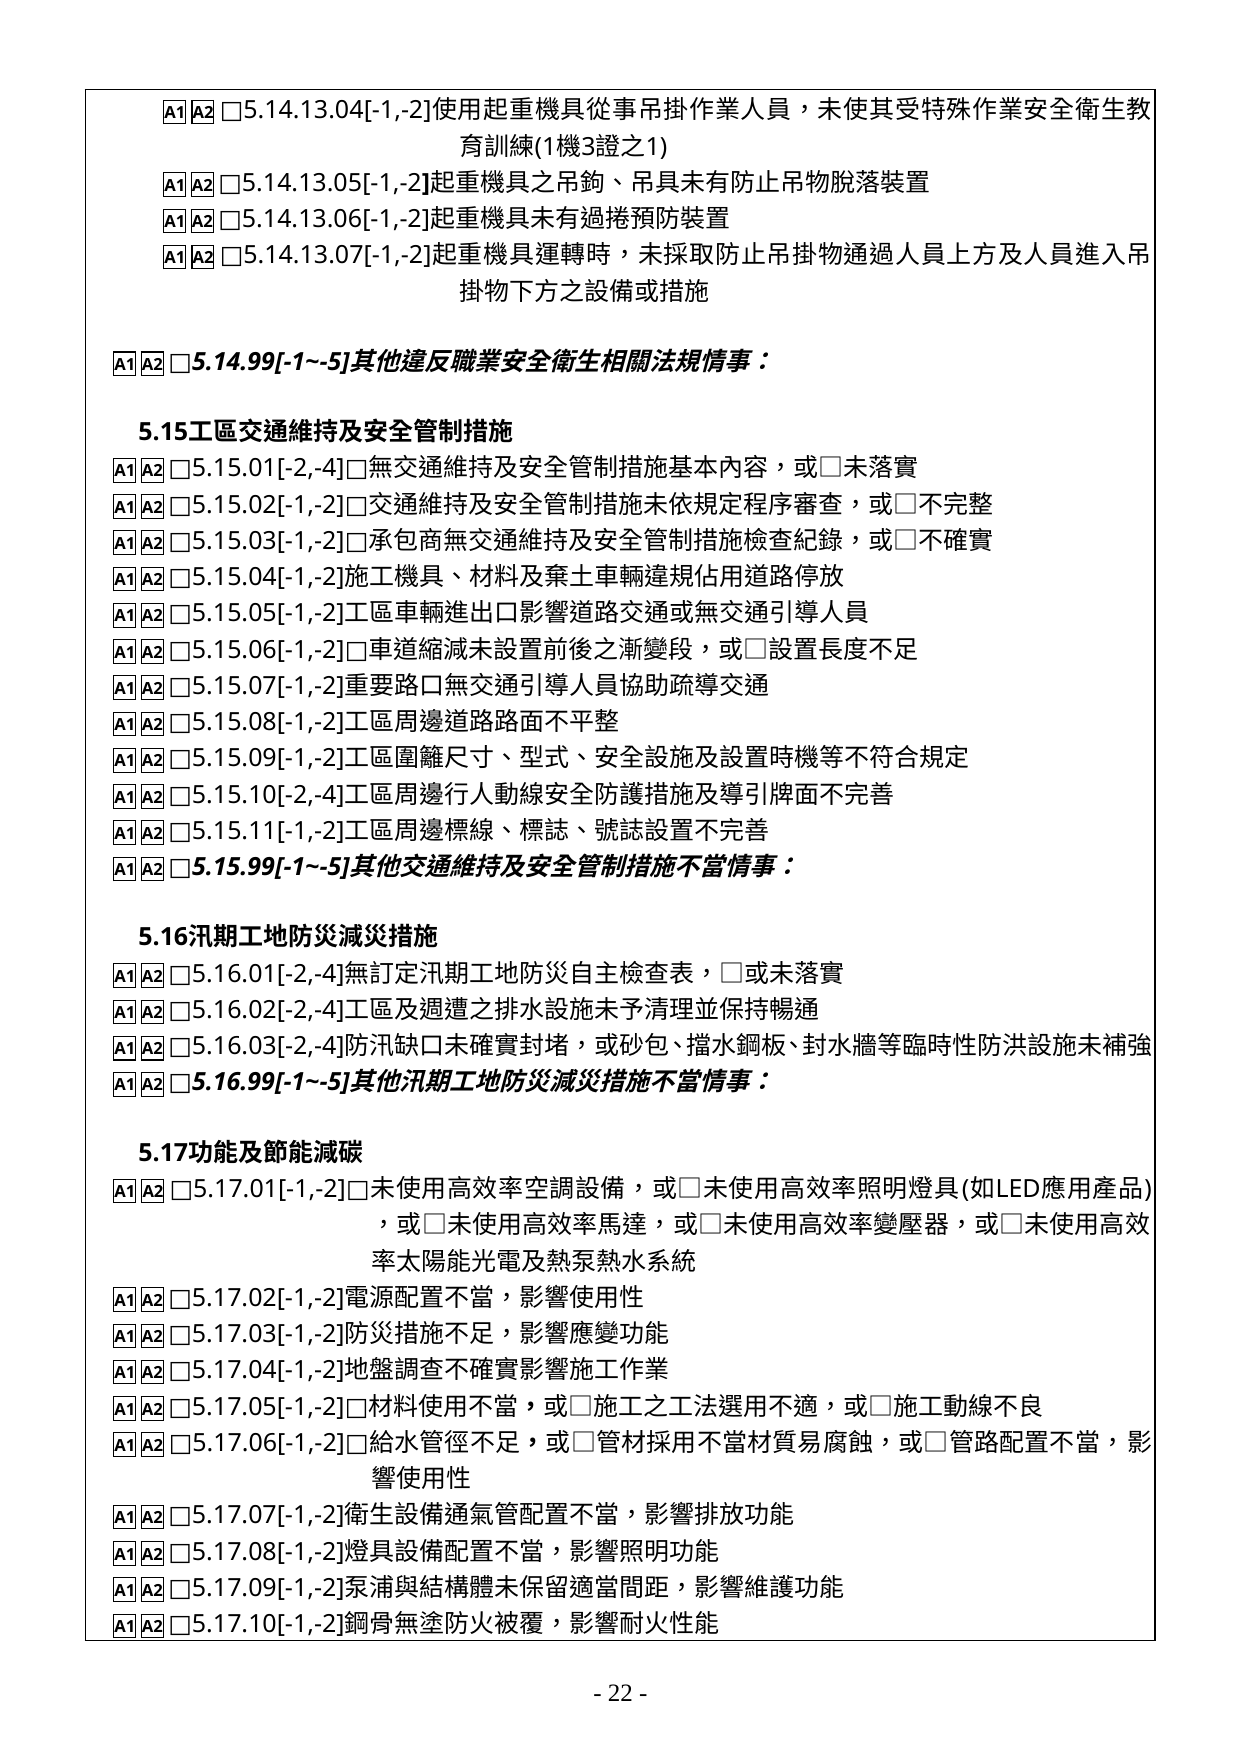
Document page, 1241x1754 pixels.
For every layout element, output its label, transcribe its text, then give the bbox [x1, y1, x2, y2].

table_cell (三)安全（W3）： 5.14工地職業安全衛生 5.14.00工區防護特別檢查項目 A1 A2 □5.14.00.01[-2,-4]工區內外無安全防護措施〔如安全圍籬、圍柵、防禦物等〕□或不完備 A1 A2 □5.14.00.02[-2,-4]工區內外無交通指引措施□或不完備 A1 A2 □5.14.00.03[-2,-4]工區無防災應變通報機制及演練□或不完備 A1 A2 □5.14.00.04[-2,-4]重大施工機具未有安全防護與管制□或不完備 A1 A2 □5.14.00.05[-2,-4]工區內有異物入侵，未予排除 5.14.01墜落防止 A1 A2 □5.14.01.01[-2,-4]於高差2公尺以上之工作場所邊緣及開口部分(如樓梯、電梯口、天井、管道間、構台、橋梁墩柱及橋面版等)，未設置符合規定之護欄、護蓋、安全網或佩掛安全帶之防墜設施或□未符合規定 A1 A2 □5.14.01.02[-2,-4]於高差2公尺以上之處所進行作業時，未使用高空工作車，或未以架設施工架等方法設置工作臺 A1 A2 □5.14.01.03[-2,-4]於石綿板、鐵皮板、瓦及塑膠等易踏穿材料構築之屋頂從事作業時，未規劃安全通道、未於屋架上設置防止踏穿及寬度30公分以上之踏板及於下方適當範圍裝設堅固格柵或安全網等防墜措施，未指派屋頂作業主管於作業現場指揮監督勞工作業 A1 A2 □5.14.01.04[-2,-4]於高差超過1.5公尺以上之場所作業，未設置符合規定之安全上下設備或□未符合規定 A1 A2 □5.14.01.05[-1,-2]高差超過2層樓或7.5公尺以上之鋼構建築，未張設安全網，且其下方未具有足夠淨空及工作面與安全網間具有障礙物 A1 A2 □5.14.01.07[-1,-2]使用之合梯，未符合規定(堅固構造、不得損傷、腐蝕、梯腳與地面之角度在75度內、兩梯腳間有繫材扣牢、且兩梯腳間有金屬等硬質繫材扣牢，腳部有防滑絕緣腳座套、有安全之防滑梯面) A1 A2 □5.14.01.08[-1,-2]使用之移動梯，未符合規定(堅固構造、寬度30公分以上、採取防止滑溜或轉動之必要措施) 5.14.02倒塌、崩塌防止 A1 A2 □5.14.02.01[-2,-4]施工架未與穩定構造物妥實連接（框式施工架使用壁連座連接，間距在垂直方向9.0公尺、水平方向8.0公尺以內，以鋼筋等連接，垂直方向5.5公尺、水平方向7.5公尺以內）或□未符合規定 A1 A2 □5.14.02.02[-2,-4]開挖深度在1.5公尺以上，未設擋土支撐（地質特殊或採取替代方法經專業人員簽認安全者，不在此限）；開挖場所有地面崩塌、土石飛落之虞時，未設擋土支撐、邊坡保護或張設防護網之設施 A1 A2 □5.14.02.03[-2,-4]隧道、坑道作業有落磐或土石崩塌之虞，未設置支撐、岩栓或噴凝土之支持構造及未清除浮石 A1 A2 □5.14.02.04[-2,-4]模板支撐支柱基礎之周邊易積水，導致地盤軟弱，或軟弱地盤未強化承載力（未鋪設覆工板或PC等） A1 A2 □5.14.02.05[-1,-2]供作模板支撐之材料，有明顯之損壞、變形或腐蝕 A1 A2 □5.14.02.06[-2,-4]施工架、施工構台、擋土支撐、模板支撐及橋梁工程採支撐先進工法、懸臂工法等假設工程，未由專任工程人員或委由相關執業技師，依結構力學原理妥為設計，置備施工圖說及強度計算書，並簽章確認，未繪製施工圖說或未建立按圖說施作之查核機制 5.14.03感電防止 A1 A2 □5.14.03.01[-1,-2]臨時用電設備之電線未防護 A1 A2 □5.14.03.02[-2,-4]建築或工程興建之臨時用電設備，未於各該設備之連接電路上設置額定感度電流30毫安培、動作時間0.1秒以內之防止感電用漏電斷路器 A1 A2 □5.14.03.03[-2,-4]於鋼架等有觸及高導電性接地物之虞之場所，作業時所使用之交流電焊機（不含自動式焊接者），未裝設自動電擊防止裝置 A1 A2 □5.14.03.04[-1,-2]於架空電線或電氣機具電路之接近場所從事作業，或使用移動式起重機、高空工作車等作業時，有引起感電之虞者，未使勞工與帶電體保持規定之接近界線距離，未設置護圍或未於該電路四周裝置絕緣用防護裝備或未採取移開該電路之措施 A1 A2 □5.14.03.05[-1,-2]從事電路之檢查、修理等活線作業時，未使勞工戴用絕緣用防護具或未使用活線作業用器具；對高壓電路未使用絕緣工作台，或使勞工之身體、其使用中之導電體接觸或接近有感電之虞之電路或帶電體 A1 A2 □5.14.04[-1,-2]□承包商無勞安自動檢查紀錄或，或□不確實 A1 A2 □5.14.05[-1,-2]安全衛生管理員或安衛業務主管未在工地執行職務 5.14.06工作場所災害防止 A1 A2 □5.14.06.01[-1,-2]工作場所暴露之鋼筋等易發生被刺及擦傷災害者，未採取彎曲尖端、加蓋或加裝護套等防護設施 A1 A2 □5.14.06.02[-1,-2]工作場所人員及車輛機械出入口處：(1)未設方便人員及車輛出入之拉開式大門並標示禁止無關人員擅入。(2)未設管制人員：A.管制非有適當防護具之人員，不得讓其出入。B.管制、檢查車輛機械，未具合格證，不得讓其出入。(3)未維持車輛機械進出視線淨空 A1 A2 □5.14.06.03[-1,-2]□雇主對於進入營繕工程工作場所作業人員，未提供適當安全帽，或未使其正確戴用，或□工人未使用安全防護用具 A1 A2 □5.14.06.04[-1,-2]勞工有酒醉或有酒醉之虞者，從事高架作業 A1 A2 □5.14.06.05[-2,-4]在人孔、下水道、坑道、隧道、沈箱、逆打工法之地下層、筏基坑及其他自然換氣不充分之工作場所有下列情形時：未置備通風設備予以適當換氣，或未置備空氣中氧氣、硫化氫、一氧化碳濃度之測定儀器，並未隨時測定保持氧氣濃度在18％以上、硫化氫濃度在10PPM以下及一氧化碳濃度在35PPM以下 A1 A2 □5.14.06.06[-2,-4]未依營造安全衛生設施標準第7條規定，對於營造工程之模板、施工架等材料拆除後之採取拔除或釘入凸出之鐵釘、鐵條防護措施 A1 A2 □5.14.06.07[-1,-2]使勞工於局限空間從事作業前，未先確認該局限空間內有無可能引起勞工缺氧、中毒、感電、塌陷、被夾、被捲及火災、爆炸等危害，並據以訂定危害防止計畫 A1 A2 □5.14.06.08[-1,-2]使勞工於局限空間從事作業時，□未建立勞工進入許可作業，或□未對勞工之進出確認、點名登記作成紀錄 A1 A2 □5.14.06.09[-2,-4]使勞工從事局限空間作業，當作業區域超出監視人員目視範圍時，□未使勞工佩戴安全帶及可偵測人員活動情形之裝置；或□未置備可以動力或機械輔助吊升之緊急救援設備 A1 A2 □5.14.07[-1,-2]施工現場交通警告等設施不足 A1 A2 □5.14.08[-1,-2]圍籬、外部防護網等設施不足 A1 A2 □5.14.10[-1,-2]□危險性工作場所未事先申請審查，或□未審查完成即先行動工 A1 A2 □5.14.11[-1,-2]未於作業現場，依施工現況，設置擋土支撐、露天開挖、模板支撐、隧道挖掘、襯砌、施工架組配、鋼構組配、屋頂作業及缺氧作業等作業主管 5.14.12被撞防止 A1 A2 □5.14.12.01[-1,-2]於搬運機械作業或開挖作業時，未指派專人指揮，防止機械翻覆或勞工自機械後側接近作業場所、未嚴禁操作人員以外之勞工進入營建用機械之操作半徑範圍內、車輛機械未裝設倒車或旋轉警示燈及蜂鳴器，警示周遭其他工作人員 A1 A2 □5.14.12.02[-1,-2]車輛出入、使用道路作業、鄰接道路作業或有導致交通事故之虞之工作場所，未依規定設置適當交通號誌、標示或柵欄、夜間柵欄未設有照明或反光片等設施、交通號誌、標示或柵欄等措施已設置尚不足以警告防止交通事故時，未置交通引導人員。 A1 A2 □5.14.12.03[-1,-2]使勞工於有車輛出入或往來之工作場所作業時，未明顯設置警戒標示，未置備反光背心等防護衣，使勞工確實使用 5.14.13物體飛落防止 A1 A2 □5.14.13.01[-1,-2]工作場所有物體飛落之虞，未設置防止物體飛落設備 A1 A2 □5.14.13.02[-1,-2]使用未經檢查合格之固定式起重機、移動式起重機(1機3證之1) A1 A2 □5.14.13.03[-1,-2]未僱用合格人員充任吊升荷重3公噸以上之固定式起重機、移動式起重機操作人員(1機3證之1) A1 A2 □5.14.13.04[-1,-2]使用起重機具從事吊掛作業人員，未使其受特殊作業安全衛生教育訓練(1機3證之1) A1 A2 □5.14.13.05[-1,-2]起重機具之吊鉤、吊具未有防止吊物脫落裝置 A1 A2 □5.14.13.06[-1,-2]起重機具未有過捲預防裝置 A1 A2 □5.14.13.07[-1,-2]起重機具運轉時，未採取防止吊掛物通過人員上方及人員進入吊掛物下方之設備或措施 A1 A2 □5.14.99[-1~-5]其他違反職業安全衛生相關法規情事： 5.15工區交通維持及安全管制措施 A1 A2 □5.15.01[-2,-4]□無交通維持及安全管制措施基本內容，或□未落實 A1 A2 □5.15.02[-1,-2]□交通維持及安全管制措施未依規定程序審查，或□不完整 A1 A2 □5.15.03[-1,-2]□承包商無交通維持及安全管制措施檢查紀錄，或□不確實 A1 A2 □5.15.04[-1,-2]施工機具、材料及棄土車輛違規佔用道路停放 A1 A2 □5.15.05[-1,-2]工區車輛進出口影響道路交通或無交通引導人員 A1 A2 □5.15.06[-1,-2]□車道縮減未設置前後之漸變段，或□設置長度不足 A1 A2 □5.15.07[-1,-2]重要路口無交通引導人員協助疏導交通 A1 A2 □5.15.08[-1,-2]工區周邊道路路面不平整 A1 A2 □5.15.09[-1,-2]工區圍籬尺寸、型式、安全設施及設置時機等不符合規定 A1 A2 □5.15.10[-2,-4]工區周邊行人動線安全防護措施及導引牌面不完善 A1 A2 □5.15.11[-1,-2]工區周邊標線、標誌、號誌設置不完善 A1 A2 □5.15.99[-1~-5]其他交通維持及安全管制措施不當情事： 5.16汛期工地防災減災措施 A1 A2 □5.16.01[-2,-4]無訂定汛期工地防災自主檢查表，□或未落實 A1 A2 □5.16.02[-2,-4]工區及週遭之排水設施未予清理並保持暢通 A1 A2 □5.16.03[-2,-4]防汛缺口未確實封堵，或砂包、擋水鋼板、封水牆等臨時性防洪設施未補強 A1 A2 □5.16.99[-1~-5]其他汛期工地防災減災措施不當情事： 5.17功能及節能減碳 A1 A2 □5.17.01[-1,-2]□未使用高效率空調設備，或□未使用高效率照明燈具(如LED應用產品)，或□未使用高效率馬達，或□未使用高效率變壓器，或□未使用高效率太陽能光電及熱泵熱水系統 A1 A2 □5.17.02[-1,-2]電源配置不當，影響使用性 A1 A2 □5.17.03[-1,-2]防災措施不足，影響應變功能 A1 A2 □5.17.04[-1,-2]地盤調查不確實影響施工作業 A1 A2 □5.17.05[-1,-2]□材料使用不當，或□施工之工法選用不適，或□施工動線不良 A1 A2 □5.17.06[-1,-2]□給水管徑不足，或□管材採用不當材質易腐蝕，或□管路配置不當，影響使用性 A1 A2 □5.17.07[-1,-2]衛生設備通氣管配置不當，影響排放功能 A1 A2 □5.17.08[-1,-2]燈具設備配置不當，影響照明功能 A1 A2 □5.17.09[-1,-2]泵浦與結構體未保留適當間距，影響維護功能 A1 A2 □5.17.10[-1,-2]鋼骨無塗防火被覆，影響耐火性能 A1 A2 □5.17.11[-1,-2]污水人孔上下踏步，未採耐腐蝕材質，易腐蝕，影響日後使用性能 A1 A2 □5.17.12[-1,-2]未考量營建土石方平衡及交換，造成施工進度延宕 A1 A2 □5.17.13[-1,-2]發電機容量不足，影響供電功能 A1 A2 □5.17.14[-1,-2]管道間空間不足，無法實施維修 A1 A2 □5.17.15[-1,-2]設備未考量易維修性 A1 A2 □5.17.16[-1,-2]無營造綠色環境(最小營建規模，資源最佳化；發揮創意，創造節能減碳環境；以「迴避、減輕、補償」等生態工程原則減少衝擊) A1 A2 □5.17.17[-1,-2]無選用綠色材料(考量需求性及最佳化配置；優先採用再生能源、節約能源、低污染、省資源、再生利用、可回收、綠建材等綠色環保產品、設備) A1 A2 □5.17.18[-1,-2]無採綠色工法(因地制宜，選擇適當工法，優先採用可節省資材、能源或低耗能、減少廢棄物、施工自動化之工法及措施；拆除構材再利用，土方平衡減少外運，剩餘土石方資源化) A1 A2 □5.17.99 [-1~-5]其他影響功能或節能減碳缺失： [86, 90, 1154, 1640]
